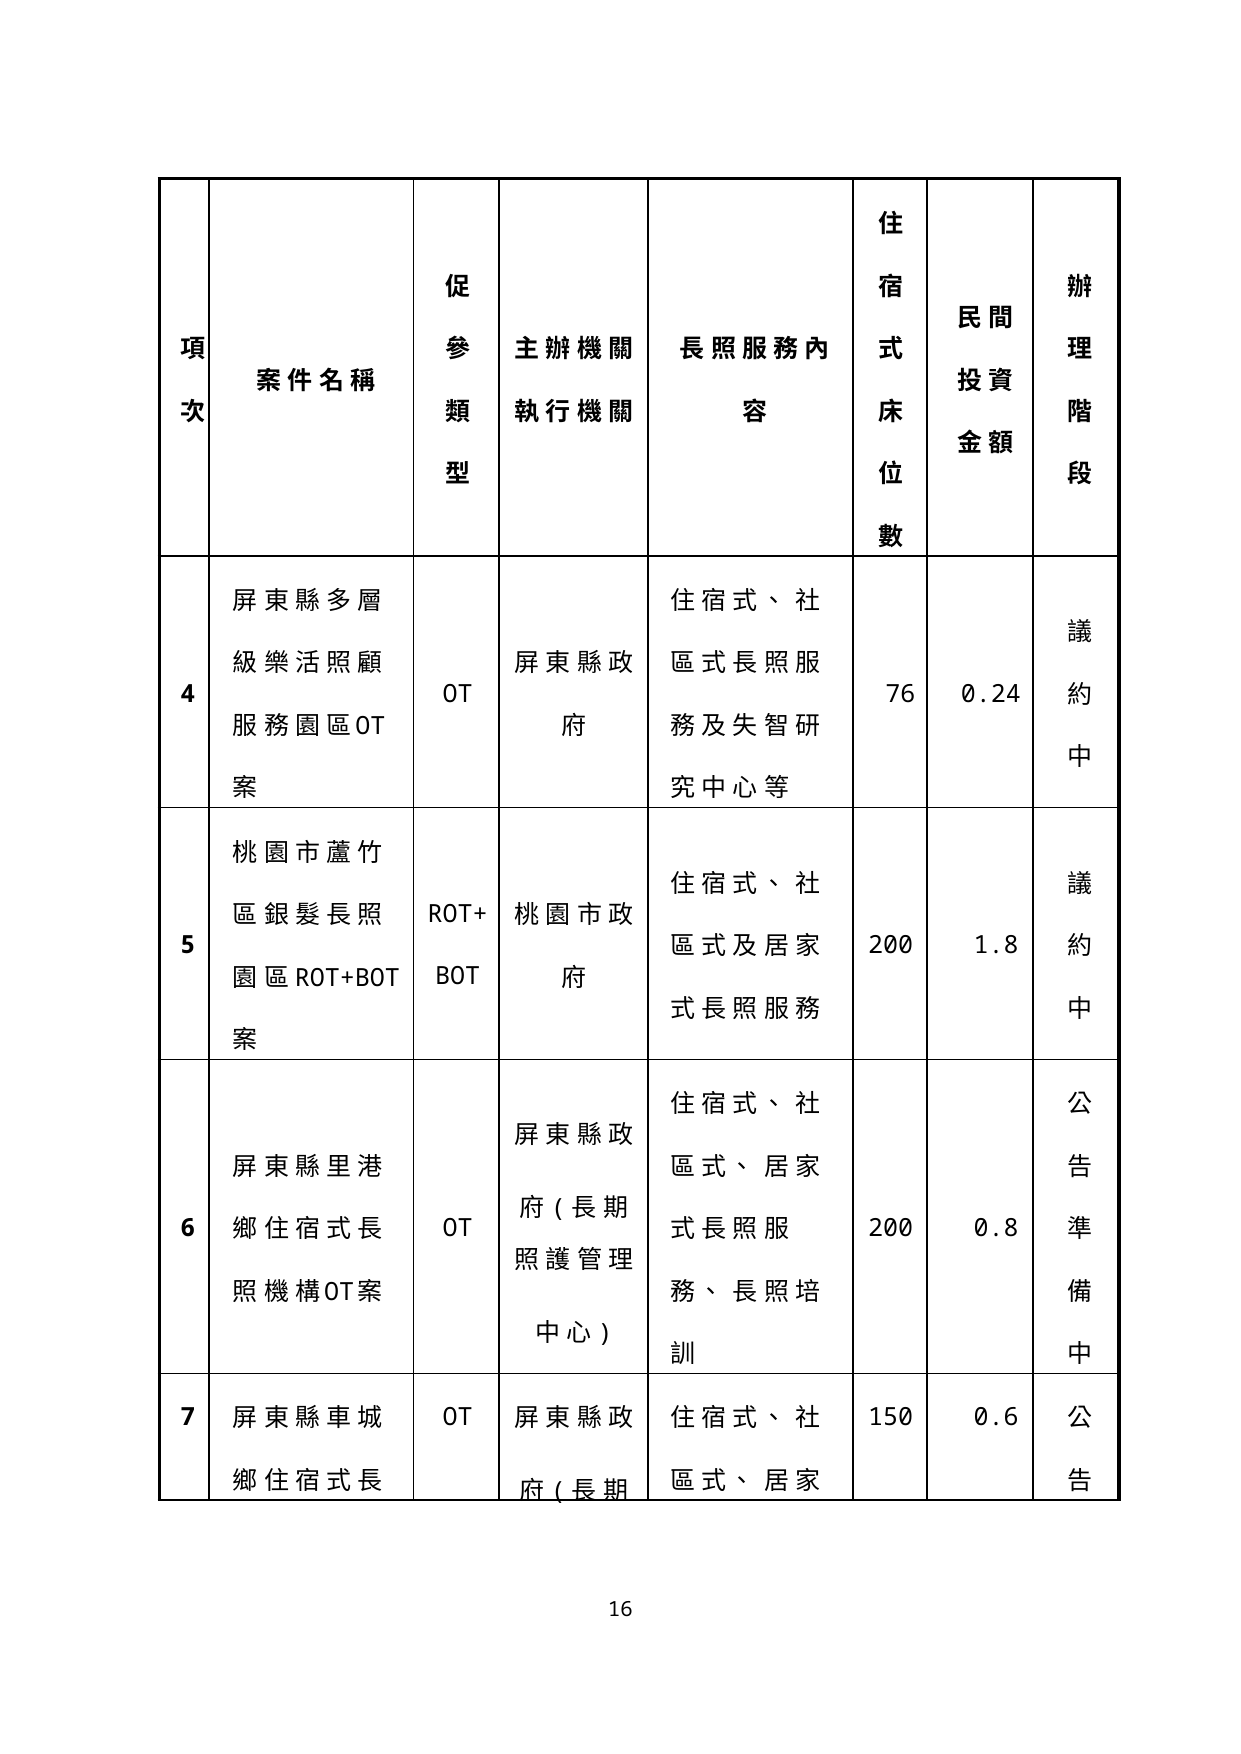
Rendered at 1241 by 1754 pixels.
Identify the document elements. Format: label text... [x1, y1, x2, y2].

table_cell 屏東縣車城鄉住宿式長 [210, 1374, 413, 1499]
table_header 促參類型 [414, 180, 498, 555]
table_cell 5 [161, 808, 208, 1058]
table_cell 屏東縣多層級樂活照顧服務園區OT案 [210, 557, 413, 807]
table_header 民間投資金額 [928, 180, 1032, 555]
table_cell 住宿式、社區式長照服務及失智研究中心等 [649, 557, 852, 807]
table_cell 屏東縣里港鄉住宿式長照機構OT案 [210, 1060, 413, 1372]
table_cell 議約中 [1034, 557, 1117, 807]
table_cell 桃園市蘆竹區銀髮長照園區ROT+BOT案 [210, 808, 413, 1058]
table_cell OT [414, 1374, 498, 1499]
table_cell OT [414, 557, 498, 807]
table_cell 7 [161, 1374, 208, 1499]
table_cell 桃園市政府 [500, 808, 647, 1058]
table_cell 議約中 [1034, 808, 1117, 1058]
table_cell 0.8 [928, 1060, 1032, 1372]
table_cell 公告 [1034, 1374, 1117, 1499]
table_cell 200 [854, 808, 926, 1058]
table_cell 住宿式、社區式、居家 [649, 1374, 852, 1499]
table_cell 屏東縣政府(長期照護管理中心) [500, 1060, 647, 1372]
table_cell 屏東縣政府(長期 [500, 1374, 647, 1499]
table_cell OT [414, 1060, 498, 1372]
table_cell 屏東縣政府 [500, 557, 647, 807]
table_cell 公告準備中 [1034, 1060, 1117, 1372]
table_cell 4 [161, 557, 208, 807]
table_cell 1.8 [928, 808, 1032, 1058]
table_header 主辦機關執行機關 [500, 180, 647, 555]
table_cell 住宿式、社區式及居家式長照服務 [649, 808, 852, 1058]
table_cell 0.6 [928, 1374, 1032, 1499]
table_cell 6 [161, 1060, 208, 1372]
table_header 項次 [161, 180, 208, 555]
table_cell 住宿式、社區式、居家式長照服務、長照培訓 [649, 1060, 852, 1372]
table_cell 76 [854, 557, 926, 807]
table_cell 0.24 [928, 557, 1032, 807]
table_cell ROT+BOT [414, 808, 498, 1058]
table_cell 150 [854, 1374, 926, 1499]
table_header 案件名稱 [210, 180, 413, 555]
table_header 住宿式床位數 [854, 180, 926, 555]
table_header 辦理階段 [1034, 180, 1117, 555]
table_header 長照服務內容 [649, 180, 852, 555]
table_cell 200 [854, 1060, 926, 1372]
